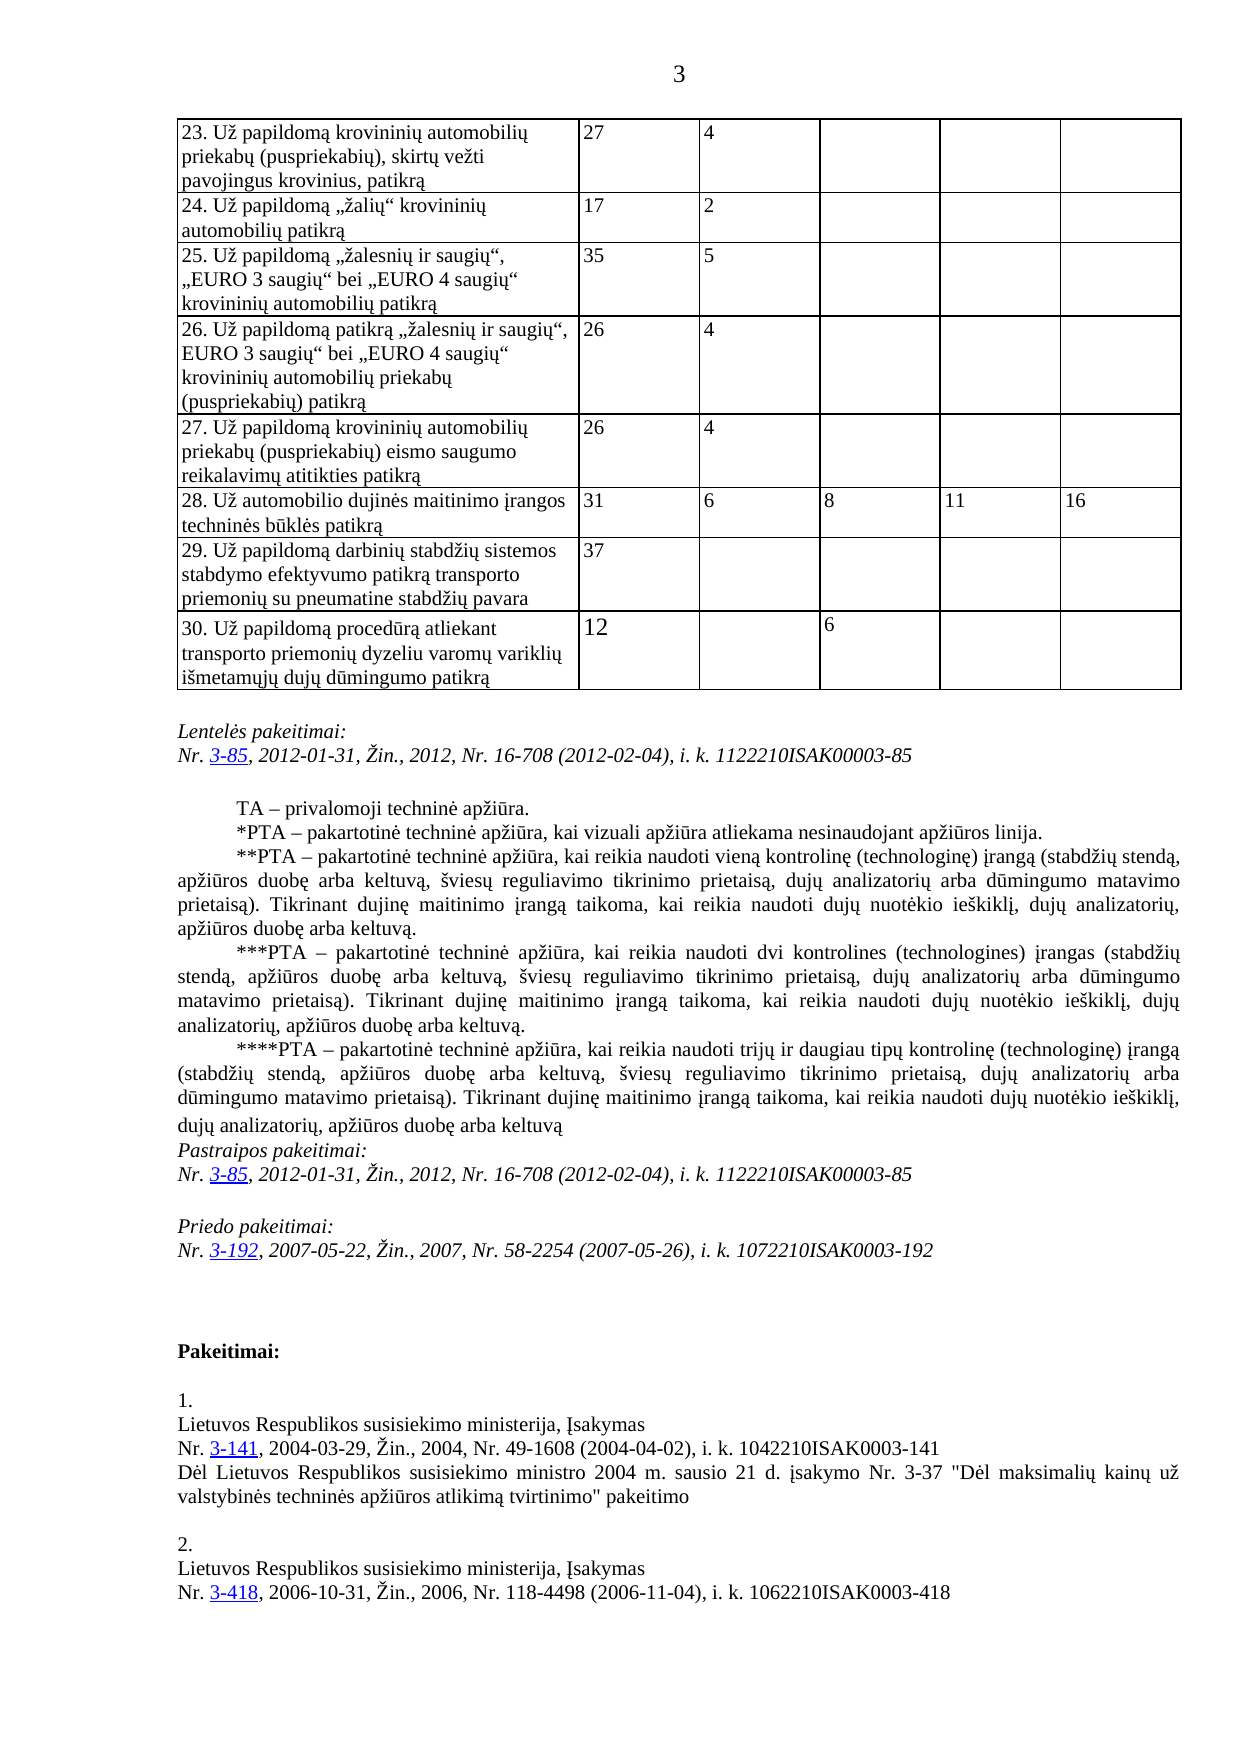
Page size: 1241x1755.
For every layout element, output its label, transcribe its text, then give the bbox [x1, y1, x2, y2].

text Lentelės pakeitimai: [177, 719, 1181, 743]
table_cell [700, 538, 819, 610]
table_cell 12 [580, 612, 699, 689]
table_cell [821, 415, 939, 487]
table_cell [700, 612, 819, 689]
table_cell [821, 538, 939, 610]
text Lietuvos Respublikos susisiekimo ministerija, Įsakymas [177, 1412, 1181, 1436]
text Nr. 3-85, 2012-01-31, Žin., 2012, Nr. 16-708 (2012-02-04), i. k. 1122210ISAK00003-85 [177, 743, 1181, 767]
table_cell 25. Už papildomą „žalesnių ir saugių“, „EURO 3 saugių“ bei „EURO 4 saugių“ krovininių automobilių patikrą [178, 243, 578, 315]
table_cell 31 [580, 488, 699, 537]
table_cell [821, 317, 939, 413]
text TA – privalomoji techninė apžiūra. [177, 796, 1181, 820]
table_cell 4 [700, 415, 819, 487]
table_cell [1061, 243, 1180, 315]
text ***PTA – pakartotinė techninė apžiūra, kai reikia naudoti dvi kontrolines (technologines) įrangas (stabdžių stendą, apžiūros duobę arba keltuvą, šviesų reguliavimo tikrinimo prietaisą, dujų analizatorių arba dūmingumo matavimo prietaisą). Tikrinant dujinę maitinimo įrangą taikoma, kai reikia naudoti dujų nuotėkio ieškiklį, dujų analizatorių, apžiūros duobę arba keltuvą. [177, 940, 1181, 1037]
table_cell 28. Už automobilio dujinės maitinimo įrangos techninės būklės patikrą [178, 488, 578, 537]
table_cell [941, 120, 1060, 192]
text Nr. 3-418, 2006-10-31, Žin., 2006, Nr. 118-4498 (2006-11-04), i. k. 1062210ISAK0003-418 [177, 1580, 1181, 1604]
table_cell 8 [821, 488, 939, 537]
table_cell [1061, 612, 1180, 689]
text Nr. 3-141, 2004-03-29, Žin., 2004, Nr. 49-1608 (2004-04-02), i. k. 1042210ISAK0003-141 [177, 1436, 1181, 1460]
table_cell 27 [580, 120, 699, 192]
text Nr. 3-192, 2007-05-22, Žin., 2007, Nr. 58-2254 (2007-05-26), i. k. 1072210ISAK0003-192 [177, 1238, 1181, 1262]
table_cell 17 [580, 193, 699, 242]
table_cell 27. Už papildomą krovininių automobilių priekabų (puspriekabių) eismo saugumo reikalavimų atitikties patikrą [178, 415, 578, 487]
table_cell [941, 317, 1060, 413]
table_cell 26. Už papildomą patikrą „žalesnių ir saugių“, EURO 3 saugių“ bei „EURO 4 saugių“ krovininių automobilių priekabų (puspriekabių) patikrą [178, 317, 578, 413]
table_cell 6 [700, 488, 819, 537]
table_cell 2 [700, 193, 819, 242]
text Pastraipos pakeitimai: [177, 1137, 1181, 1162]
table_cell [1061, 538, 1180, 610]
table_cell 5 [700, 243, 819, 315]
table_cell [1061, 193, 1180, 242]
table_cell 37 [580, 538, 699, 610]
table_cell [941, 612, 1060, 689]
table_cell [941, 193, 1060, 242]
text Nr. 3-85, 2012-01-31, Žin., 2012, Nr. 16-708 (2012-02-04), i. k. 1122210ISAK00003-85 [177, 1162, 1181, 1186]
text 1. [177, 1387, 1181, 1412]
text Lietuvos Respublikos susisiekimo ministerija, Įsakymas [177, 1556, 1181, 1580]
text Pakeitimai: [177, 1339, 1181, 1363]
table_cell [941, 243, 1060, 315]
table_cell 16 [1061, 488, 1180, 537]
table_cell [941, 415, 1060, 487]
table_cell [1061, 415, 1180, 487]
text *PTA – pakartotinė techninė apžiūra, kai vizuali apžiūra atliekama nesinaudojant apžiūros linija. [177, 820, 1181, 844]
table_cell [821, 120, 939, 192]
table_cell [821, 243, 939, 315]
table_cell 6 [821, 612, 939, 689]
text Dėl Lietuvos Respublikos susisiekimo ministro 2004 m. sausio 21 d. įsakymo Nr. 3-37 "Dėl maksimalių kainų už valstybinės techninės apžiūros atlikimą tvirtinimo" pakeitimo [177, 1460, 1181, 1508]
text **PTA – pakartotinė techninė apžiūra, kai reikia naudoti vieną kontrolinę (technologinę) įrangą (stabdžių stendą, apžiūros duobę arba keltuvą, šviesų reguliavimo tikrinimo prietaisą, dujų analizatorių arba dūmingumo matavimo prietaisą). Tikrinant dujinę maitinimo įrangą taikoma, kai reikia naudoti dujų nuotėkio ieškiklį, dujų analizatorių, apžiūros duobę arba keltuvą. [177, 844, 1181, 940]
table_cell 23. Už papildomą krovininių automobilių priekabų (puspriekabių), skirtų vežti pavojingus krovinius, patikrą [178, 120, 578, 192]
text ****PTA – pakartotinė techninė apžiūra, kai reikia naudoti trijų ir daugiau tipų kontrolinę (technologinę) įrangą (stabdžių stendą, apžiūros duobę arba keltuvą, šviesų reguliavimo tikrinimo prietaisą, dujų analizatorių arba dūmingumo matavimo prietaisą). Tikrinant dujinę maitinimo įrangą taikoma, kai reikia naudoti dujų nuotėkio ieškiklį, dujų analizatorių, apžiūros duobę arba keltuvą [177, 1037, 1181, 1137]
table_cell 24. Už papildomą „žalių“ krovininių automobilių patikrą [178, 193, 578, 242]
table_cell [821, 193, 939, 242]
table_cell 26 [580, 317, 699, 413]
table_cell [941, 538, 1060, 610]
table_cell 30. Už papildomą procedūrą atliekant transporto priemonių dyzeliu varomų variklių išmetamųjų dujų dūmingumo patikrą [178, 612, 578, 689]
text 2. [177, 1532, 1181, 1556]
table_cell 26 [580, 415, 699, 487]
table_cell 35 [580, 243, 699, 315]
table_cell 4 [700, 120, 819, 192]
table_cell 4 [700, 317, 819, 413]
table_cell 11 [941, 488, 1060, 537]
text Priedo pakeitimai: [177, 1214, 1181, 1238]
table_cell [1061, 120, 1180, 192]
table_cell [1061, 317, 1180, 413]
table_cell 29. Už papildomą darbinių stabdžių sistemos stabdymo efektyvumo patikrą transporto priemonių su pneumatine stabdžių pavara [178, 538, 578, 610]
